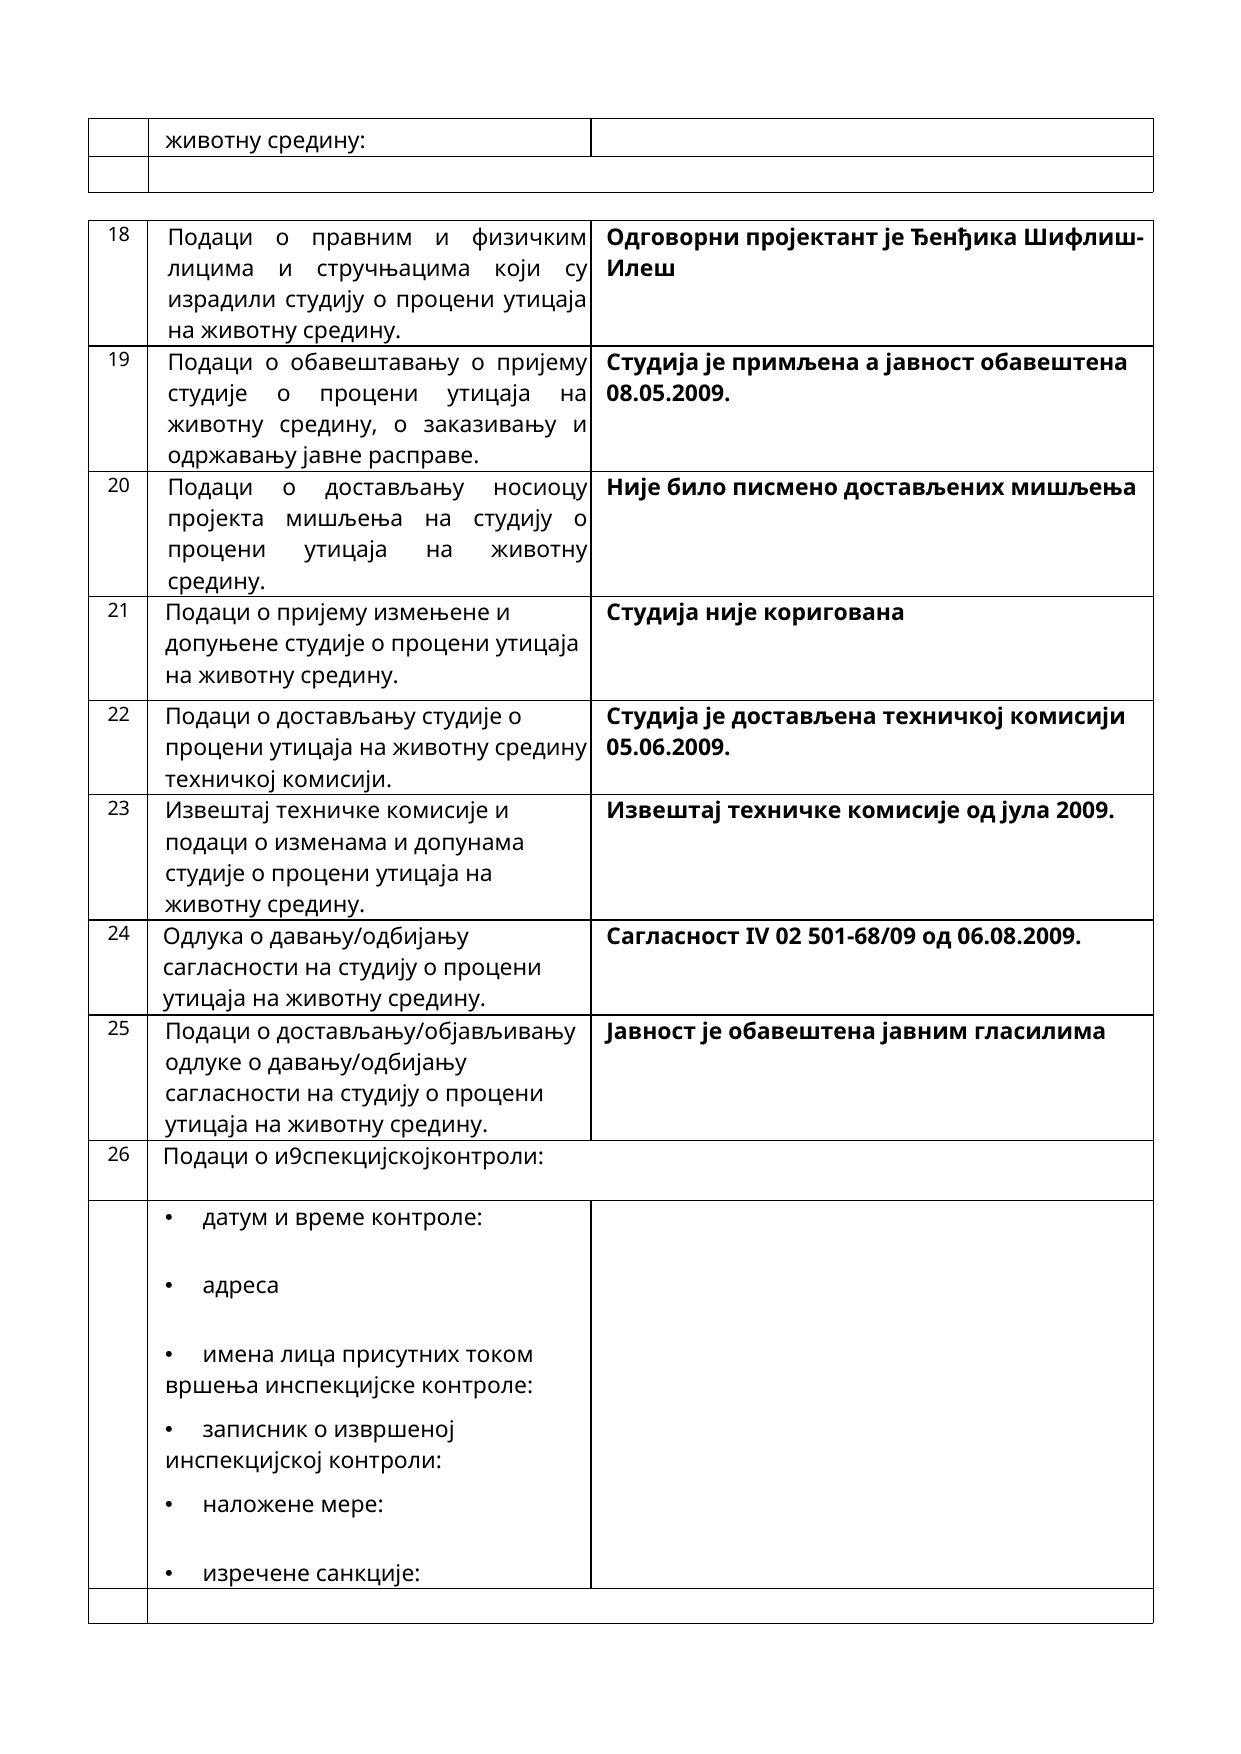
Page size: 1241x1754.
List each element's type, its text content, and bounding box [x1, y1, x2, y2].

table_cell Подаци о достављању студије о процени утицаја на животну средину техничкој комисији. [148, 701, 590, 794]
table_cell [149, 157, 1153, 192]
table_cell Подаци о достављању носиоцу пројекта мишљења на студију о процени утицаја на животну средину. [148, 472, 590, 596]
table_cell Подаци о пријему измењене и допуњене студије о процени утицаја на животну средину. [148, 597, 590, 700]
table_cell Одлука о давању/одбијању сагласности на студију о процени утицаја на животну средину. [148, 921, 590, 1014]
table_cell [89, 119, 148, 156]
table_cell 19 [89, 347, 147, 471]
table_cell [148, 1589, 1153, 1623]
table_cell [89, 1201, 147, 1588]
table_cell Студија је достављена техничкој комисији 05.06.2009. [592, 701, 1153, 794]
table_cell 25 [89, 1016, 147, 1140]
table_cell Подаци о и9спекцијскојконтроли: [148, 1141, 1153, 1200]
table_cell 26 [89, 1141, 147, 1200]
table_cell животну средину: [149, 119, 590, 156]
table_cell Јавност је обавештена јавним гласилима [592, 1016, 1153, 1140]
table_cell [89, 1589, 147, 1623]
table_cell [89, 157, 148, 192]
table_header Одговорни пројектант је Ђенђика Шифлиш-Илеш [592, 221, 1153, 345]
table_cell Подаци о обавештавању о пријему студије о процени утицаја на животну средину, о заказивању и одржавању јавне расправе. [148, 347, 590, 471]
table_cell Сагласност IV 02 501-68/09 од 06.08.2009. [592, 921, 1153, 1014]
table_cell Студија није коригована [592, 597, 1153, 700]
table_cell Није било писмено достављених мишљења [592, 472, 1153, 596]
table_cell 24 [89, 921, 147, 1014]
table_cell [592, 119, 1153, 156]
table_cell 22 [89, 701, 147, 794]
table_cell 20 [89, 472, 147, 596]
table_cell Подаци о достављању/објављивању одлуке о давању/одбијању сагласности на студију о процени утицаја на животну средину. [148, 1016, 590, 1140]
table_cell датум и време контроле: адреса имена лица присутних током вршења инспекцијске контроле: записник о извршеној инспекцијској контроли: наложене мере: изречене санкције: [148, 1201, 590, 1588]
table_cell Извештај техничке комисије и подаци о изменама и допунама студије о процени утицаја на животну средину. [148, 795, 590, 919]
table_cell 23 [89, 795, 147, 919]
table_header Подаци о правним и физичким лицима и стручњацима који су израдили студију о процени утицаја на животну средину. [148, 221, 590, 345]
table_cell 21 [89, 597, 147, 700]
table_cell Извештај техничке комисије од јула 2009. [592, 795, 1153, 919]
table_cell [592, 1201, 1153, 1588]
table_header 18 [89, 221, 147, 345]
table_cell Студија је примљена а јавност обавештена 08.05.2009. [592, 347, 1153, 471]
